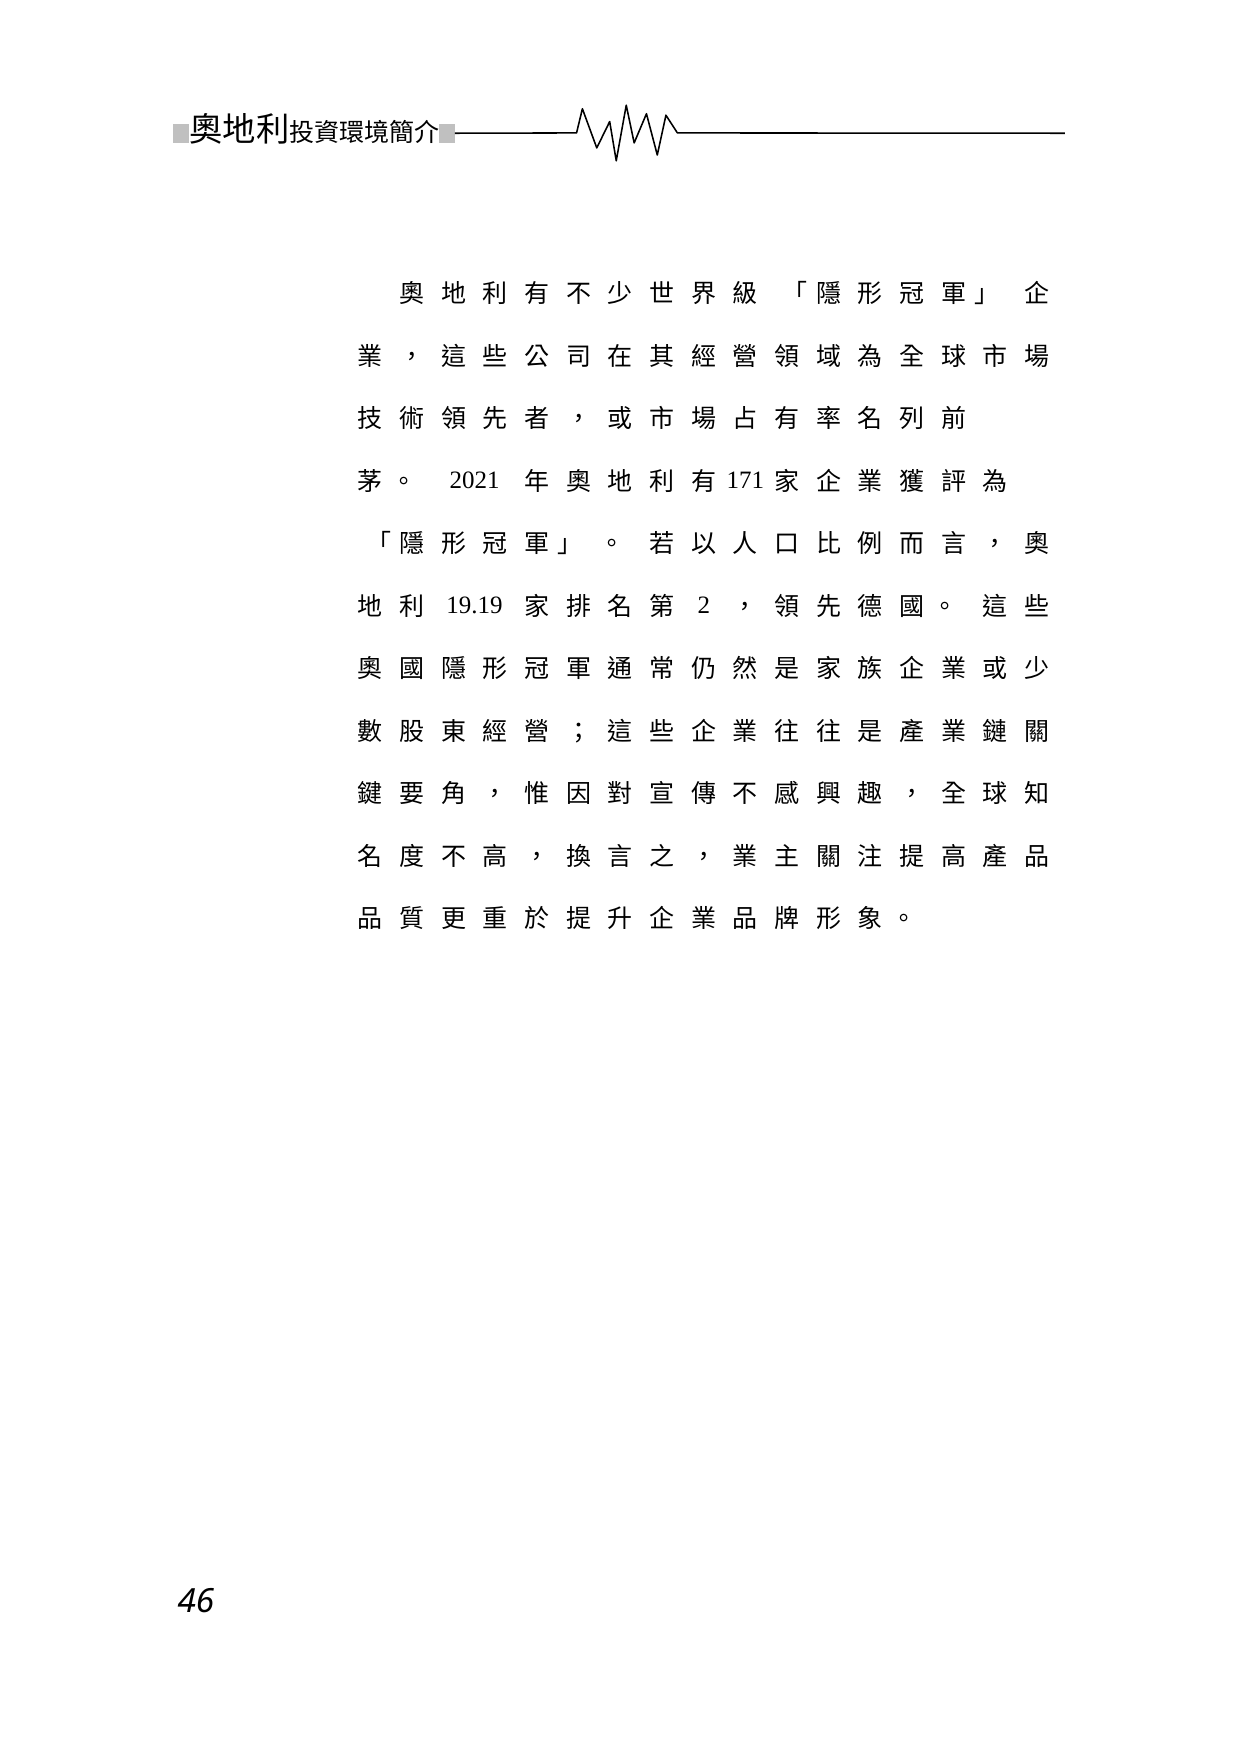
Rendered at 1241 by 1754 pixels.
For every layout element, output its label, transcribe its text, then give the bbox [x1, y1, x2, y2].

text 奧地利有不少世界級「隱形冠軍」企業，這些公司在其經營領域為全球市場技術領先者，或市場占有率名列前茅。2021年奧地利有171家企業獲評為「隱形冠軍」。若以人口比例而言，奧地利19.19家排名第2，領先德國。這些奧國隱形冠軍通常仍然是家族企業或少數股東經營；這些企業往往是產業鏈關鍵要角，惟因對宣傳不感興趣，全球知名度不高，換言之，業主關注提高產品品質更重於提升企業品牌形象。 [330, 250, 1058, 938]
